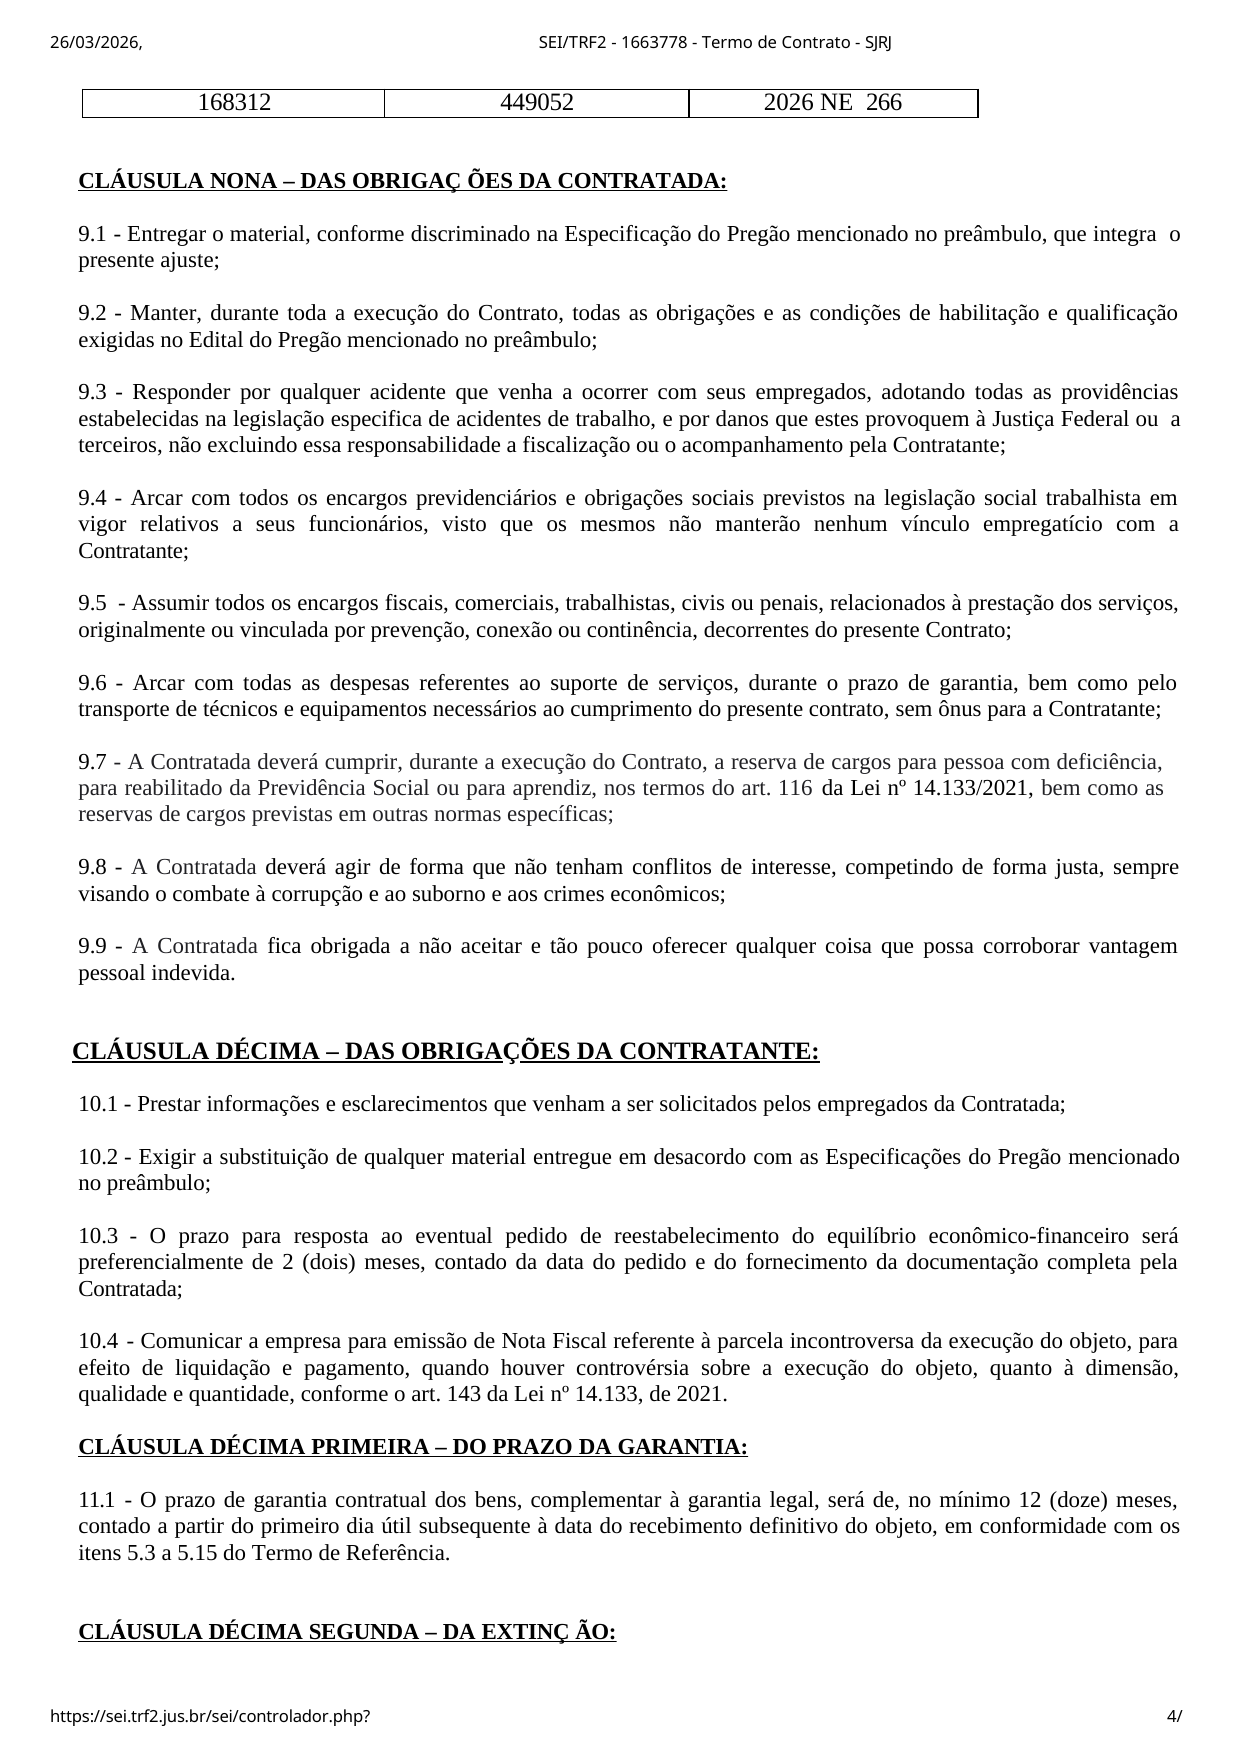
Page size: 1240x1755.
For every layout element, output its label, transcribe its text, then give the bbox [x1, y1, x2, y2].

list - Manter, durante toda a execução do Contrato, todas as obrigações e as condições de habilitação e qualificação exigidas no Edital do Pregão mencionado no preâmbulo; [78, 299, 1181, 352]
table_header 449052 [385, 90, 688, 116]
list - A Contratada deverá agir de forma que não tenham conflitos de interesse, competindo de forma justa, sempre visando o combate à corrupção e ao suborno e aos crimes econômicos; [78, 853, 1181, 906]
subtitle CLÁUSULA DÉCIMA PRIMEIRA – DO PRAZO DA GARANTIA: [78, 1433, 1181, 1459]
table_header 168312 [83, 90, 384, 116]
list - Arcar com todos os encargos previdenciários e obrigações sociais previstos na legislação social trabalhista em vigor relativos a seus funcionários, visto que os mesmos não manterão nenhum vínculo empregatício com a Contratante; [78, 484, 1181, 563]
list - Arcar com todas as despesas referentes ao suporte de serviços, durante o prazo de garantia, bem como pelo transporte de técnicos e equipamentos necessários ao cumprimento do presente contrato, sem ônus para a Contratante; [78, 668, 1181, 721]
list - A Contratada fica obrigada a não aceitar e tão pouco oferecer qualquer coisa que possa corroborar vantagem pessoal indevida. [78, 932, 1181, 985]
list - Entregar o material, conforme discriminado na Especificação do Pregão mencionado no preâmbulo, que integra o presente ajuste; [78, 220, 1181, 273]
list - A Contratada deverá cumprir, durante a execução do Contrato, a reserva de cargos para pessoa com deficiência, para reabilitado da Previdência Social ou para aprendiz, nos termos do art. 116 da Lei nº 14.133/2021, bem como as reservas de cargos previstas em outras normas específicas; [78, 748, 1164, 827]
list - Comunicar a empresa para emissão de Nota Fiscal referente à parcela incontroversa da execução do objeto, para efeito de liquidação e pagamento, quando houver controvérsia sobre a execução do objeto, quanto à dimensão, qualidade e quantidade, conforme o art. 143 da Lei nº 14.133, de 2021. [78, 1327, 1181, 1406]
list - Prestar informações e esclarecimentos que venham a ser solicitados pelos empregados da Contratada; [78, 1090, 1181, 1116]
list - O prazo para resposta ao eventual pedido de reestabelecimento do equilíbrio econômico-financeiro será preferencialmente de 2 (dois) meses, contado da data do pedido e do fornecimento da documentação completa pela Contratada; [78, 1222, 1181, 1301]
list - O prazo de garantia contratual dos bens, complementar à garantia legal, será de, no mínimo 12 (doze) meses, contado a partir do primeiro dia útil subsequente à data do recebimento definitivo do objeto, em conformidade com os itens 5.3 a 5.15 do Termo de Referência. [78, 1486, 1181, 1565]
list - Responder por qualquer acidente que venha a ocorrer com seus empregados, adotando todas as providências estabelecidas na legislação especifica de acidentes de trabalho, e por danos que estes provoquem à Justiça Federal ou a terceiros, não excluindo essa responsabilidade a fiscalização ou o acompanhamento pela Contratante; [78, 378, 1181, 457]
subtitle CLÁUSULA DÉCIMA SEGUNDA – DA EXTINÇ ÃO: [78, 1618, 1181, 1644]
subtitle CLÁUSULA DÉCIMA – DAS OBRIGAÇÕES DA CONTRATANTE: [72, 1036, 1181, 1065]
list - Exigir a substituição de qualquer material entregue em desacordo com as Especificações do Pregão mencionado no preâmbulo; [78, 1143, 1181, 1196]
table_header 2026 NE 266 [690, 90, 977, 116]
list - Assumir todos os encargos fiscais, comerciais, trabalhistas, civis ou penais, relacionados à prestação dos serviços, originalmente ou vinculada por prevenção, conexão ou continência, decorrentes do presente Contrato; [78, 589, 1181, 642]
subtitle CLÁUSULA NONA – DAS OBRIGAÇ ÕES DA CONTRATADA: [78, 167, 1181, 193]
